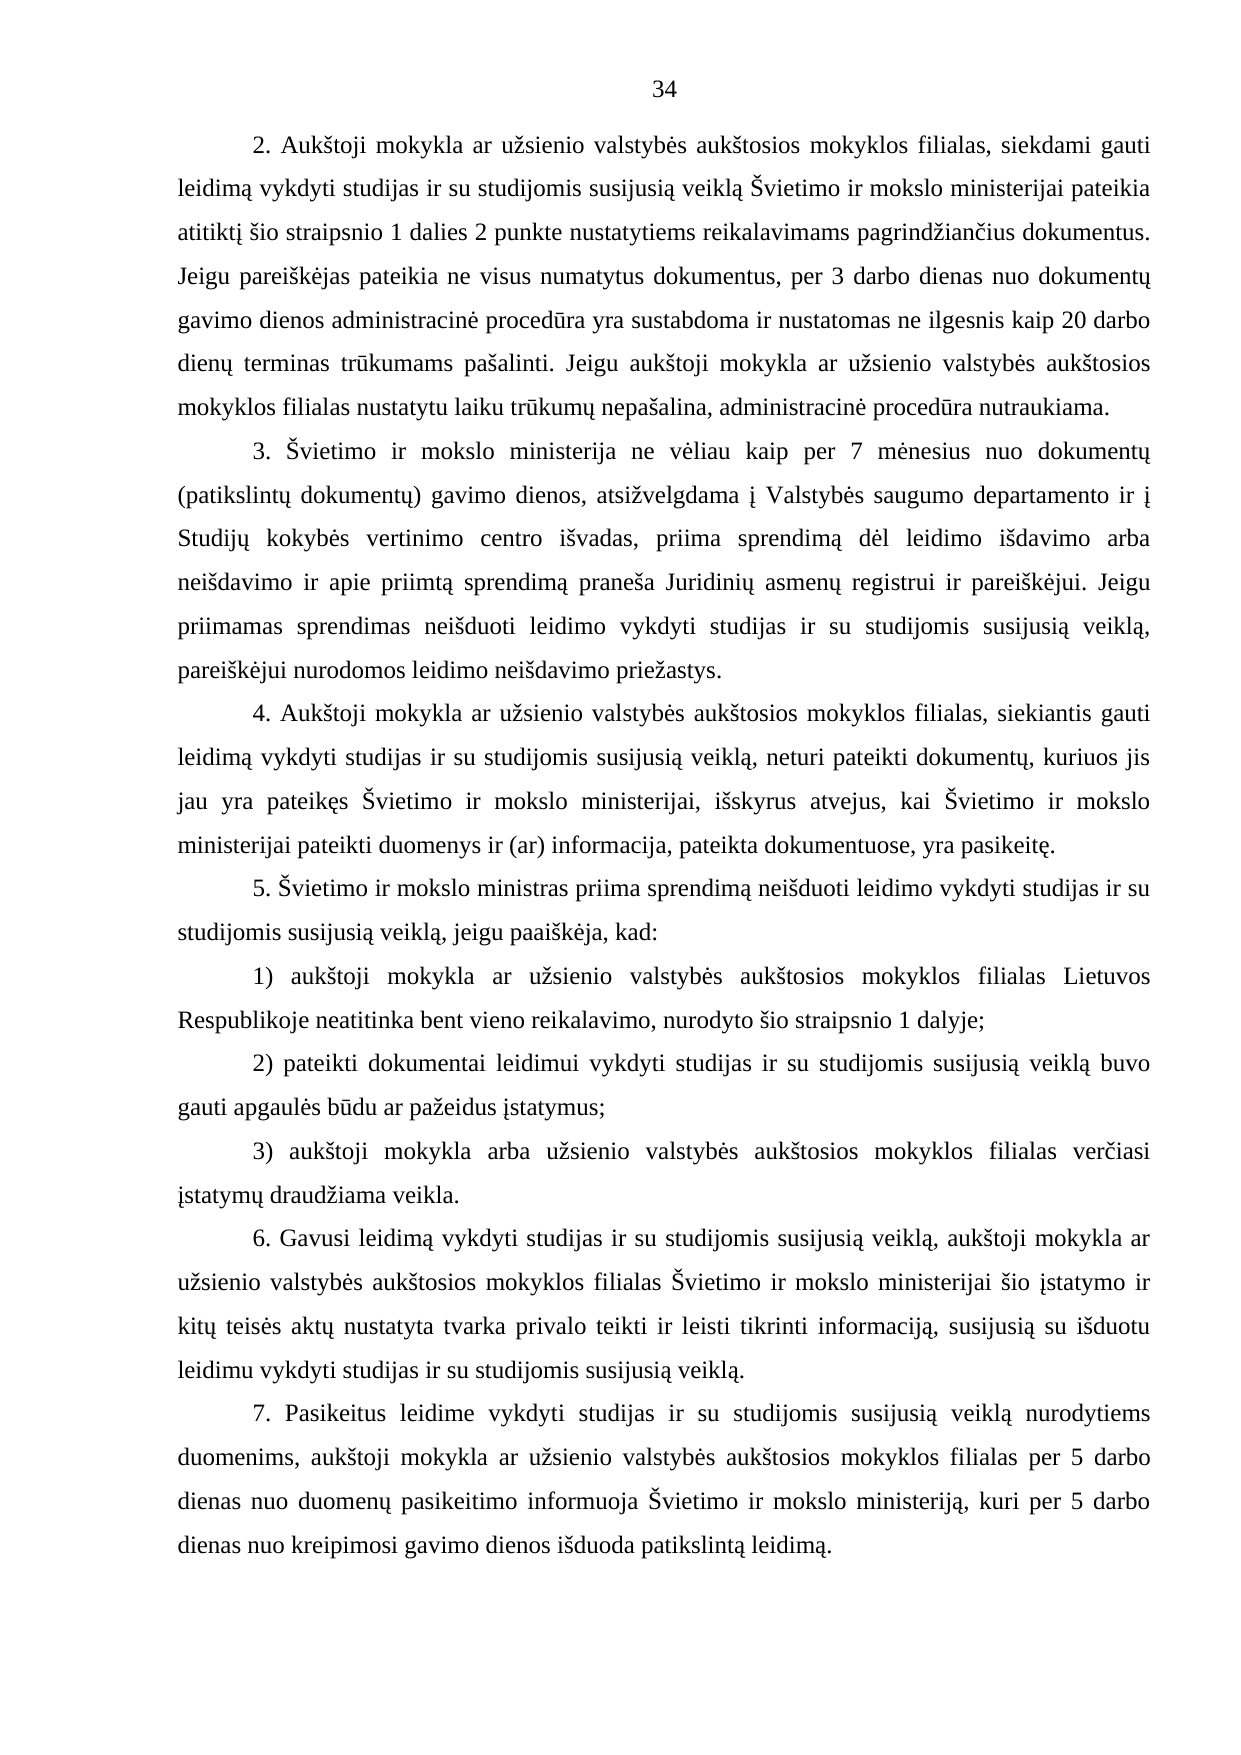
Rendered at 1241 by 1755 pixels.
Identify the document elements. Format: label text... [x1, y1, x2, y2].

text 4. Aukštoji mokykla ar užsienio valstybės aukštosios mokyklos filialas, siekiantis gauti leidimą vykdyti studijas ir su studijomis susijusią veiklą, neturi pateikti dokumentų, kuriuos jis jau yra pateikęs Švietimo ir mokslo ministerijai, išskyrus atvejus, kai Švietimo ir mokslo ministerijai pateikti duomenys ir (ar) informacija, pateikta dokumentuose, yra pasikeitę. [177, 687, 1152, 862]
text 3) aukštoji mokykla arba užsienio valstybės aukštosios mokyklos filialas verčiasi įstatymų draudžiama veikla. [177, 1124, 1152, 1212]
text 2. Aukštoji mokykla ar užsienio valstybės aukštosios mokyklos filialas, siekdami gauti leidimą vykdyti studijas ir su studijomis susijusią veiklą Švietimo ir mokslo ministerijai pateikia atitiktį šio straipsnio 1 dalies 2 punkte nustatytiems reikalavimams pagrindžiančius dokumentus. Jeigu pareiškėjas pateikia ne visus numatytus dokumentus, per 3 darbo dienas nuo dokumentų gavimo dienos administracinė procedūra yra sustabdoma ir nustatomas ne ilgesnis kaip 20 darbo dienų terminas trūkumams pašalinti. Jeigu aukštoji mokykla ar užsienio valstybės aukštosios mokyklos filialas nustatytu laiku trūkumų nepašalina, administracinė procedūra nutraukiama. [177, 118, 1152, 424]
text 1) aukštoji mokykla ar užsienio valstybės aukštosios mokyklos filialas Lietuvos Respublikoje neatitinka bent vieno reikalavimo, nurodyto šio straipsnio 1 dalyje; [177, 949, 1152, 1037]
text 2) pateikti dokumentai leidimui vykdyti studijas ir su studijomis susijusią veiklą buvo gauti apgaulės būdu ar pažeidus įstatymus; [177, 1037, 1152, 1124]
text 7. Pasikeitus leidime vykdyti studijas ir su studijomis susijusią veiklą nurodytiems duomenims, aukštoji mokykla ar užsienio valstybės aukštosios mokyklos filialas per 5 darbo dienas nuo duomenų pasikeitimo informuoja Švietimo ir mokslo ministeriją, kuri per 5 darbo dienas nuo kreipimosi gavimo dienos išduoda patikslintą leidimą. [177, 1387, 1152, 1562]
text 6. Gavusi leidimą vykdyti studijas ir su studijomis susijusią veiklą, aukštoji mokykla ar užsienio valstybės aukštosios mokyklos filialas Švietimo ir mokslo ministerijai šio įstatymo ir kitų teisės aktų nustatyta tvarka privalo teikti ir leisti tikrinti informaciją, susijusią su išduotu leidimu vykdyti studijas ir su studijomis susijusią veiklą. [177, 1212, 1152, 1387]
text 3. Švietimo ir mokslo ministerija ne vėliau kaip per 7 mėnesius nuo dokumentų (patikslintų dokumentų) gavimo dienos, atsižvelgdama į Valstybės saugumo departamento ir į Studijų kokybės vertinimo centro išvadas, priima sprendimą dėl leidimo išdavimo arba neišdavimo ir apie priimtą sprendimą praneša Juridinių asmenų registrui ir pareiškėjui. Jeigu priimamas sprendimas neišduoti leidimo vykdyti studijas ir su studijomis susijusią veiklą, pareiškėjui nurodomos leidimo neišdavimo priežastys. [177, 424, 1152, 687]
text 5. Švietimo ir mokslo ministras priima sprendimą neišduoti leidimo vykdyti studijas ir su studijomis susijusią veiklą, jeigu paaiškėja, kad: [177, 862, 1152, 949]
